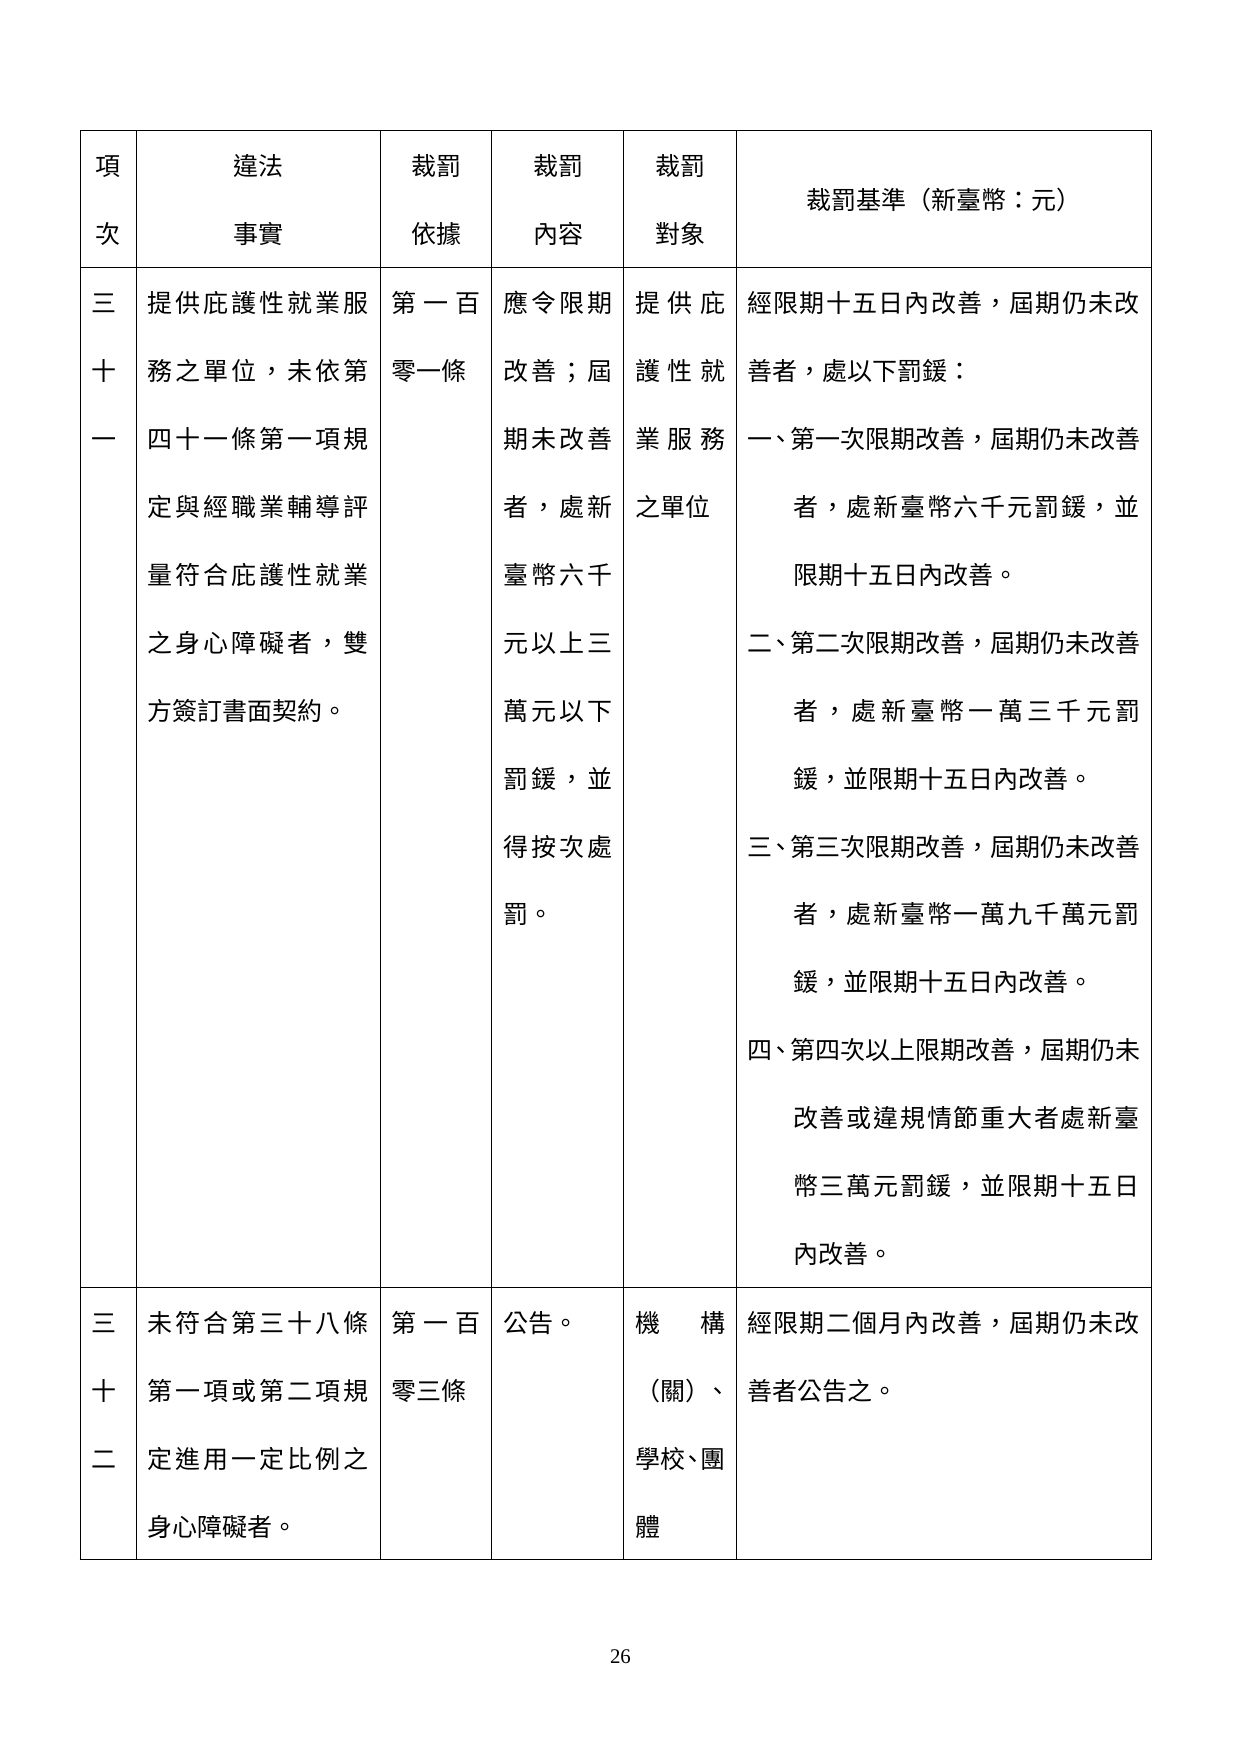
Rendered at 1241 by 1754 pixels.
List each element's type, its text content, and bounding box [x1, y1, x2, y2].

table_header 違法 事實 [137, 131, 380, 267]
table_header 裁罰 依據 [381, 131, 491, 267]
table_cell 公告。 [492, 1288, 623, 1559]
table_header 裁罰 對象 [624, 131, 736, 267]
table_cell 三十二 [81, 1288, 136, 1559]
table_cell 經限期二個月內改善，屆期仍未改善者公告之。 [737, 1288, 1151, 1559]
table_cell 提供庇護性就業服務之單位 [624, 268, 736, 1287]
table_cell 應令限期改善；屆期未改善者，處新臺幣六千元以上三萬元以下罰鍰，並得按次處罰。 [492, 268, 623, 1287]
table_header 裁罰 內容 [492, 131, 623, 267]
table_cell 提供庇護性就業服務之單位，未依第四十一條第一項規定與經職業輔導評量符合庇護性就業之身心障礙者，雙方簽訂書面契約。 [137, 268, 380, 1287]
table_header 裁罰基準（新臺幣：元） [737, 131, 1151, 267]
table_cell 經限期十五日內改善，屆期仍未改善者，處以下罰鍰： 一、第一次限期改善，屆期仍未改善者，處新臺幣六千元罰鍰，並限期十五日內改善。 二、第二次限期改善，屆期仍未改善者，處新臺幣一萬三千元罰鍰，並限期十五日內改善。 三、第三次限期改善，屆期仍未改善者，處新臺幣一萬九千萬元罰鍰，並限期十五日內改善。 四、第四次以上限期改善，屆期仍未改善或違規情節重大者處新臺幣三萬元罰鍰，並限期十五日內改善。 [737, 268, 1151, 1287]
table_cell 機構（關）、學校、團體 [624, 1288, 736, 1559]
table_header 項次 [81, 131, 136, 267]
table_cell 未符合第三十八條第一項或第二項規定進用一定比例之身心障礙者。 [137, 1288, 380, 1559]
table_cell 三十一 [81, 268, 136, 1287]
table_cell 第一百零一條 [381, 268, 491, 1287]
table_cell 第一百零三條 [381, 1288, 491, 1559]
